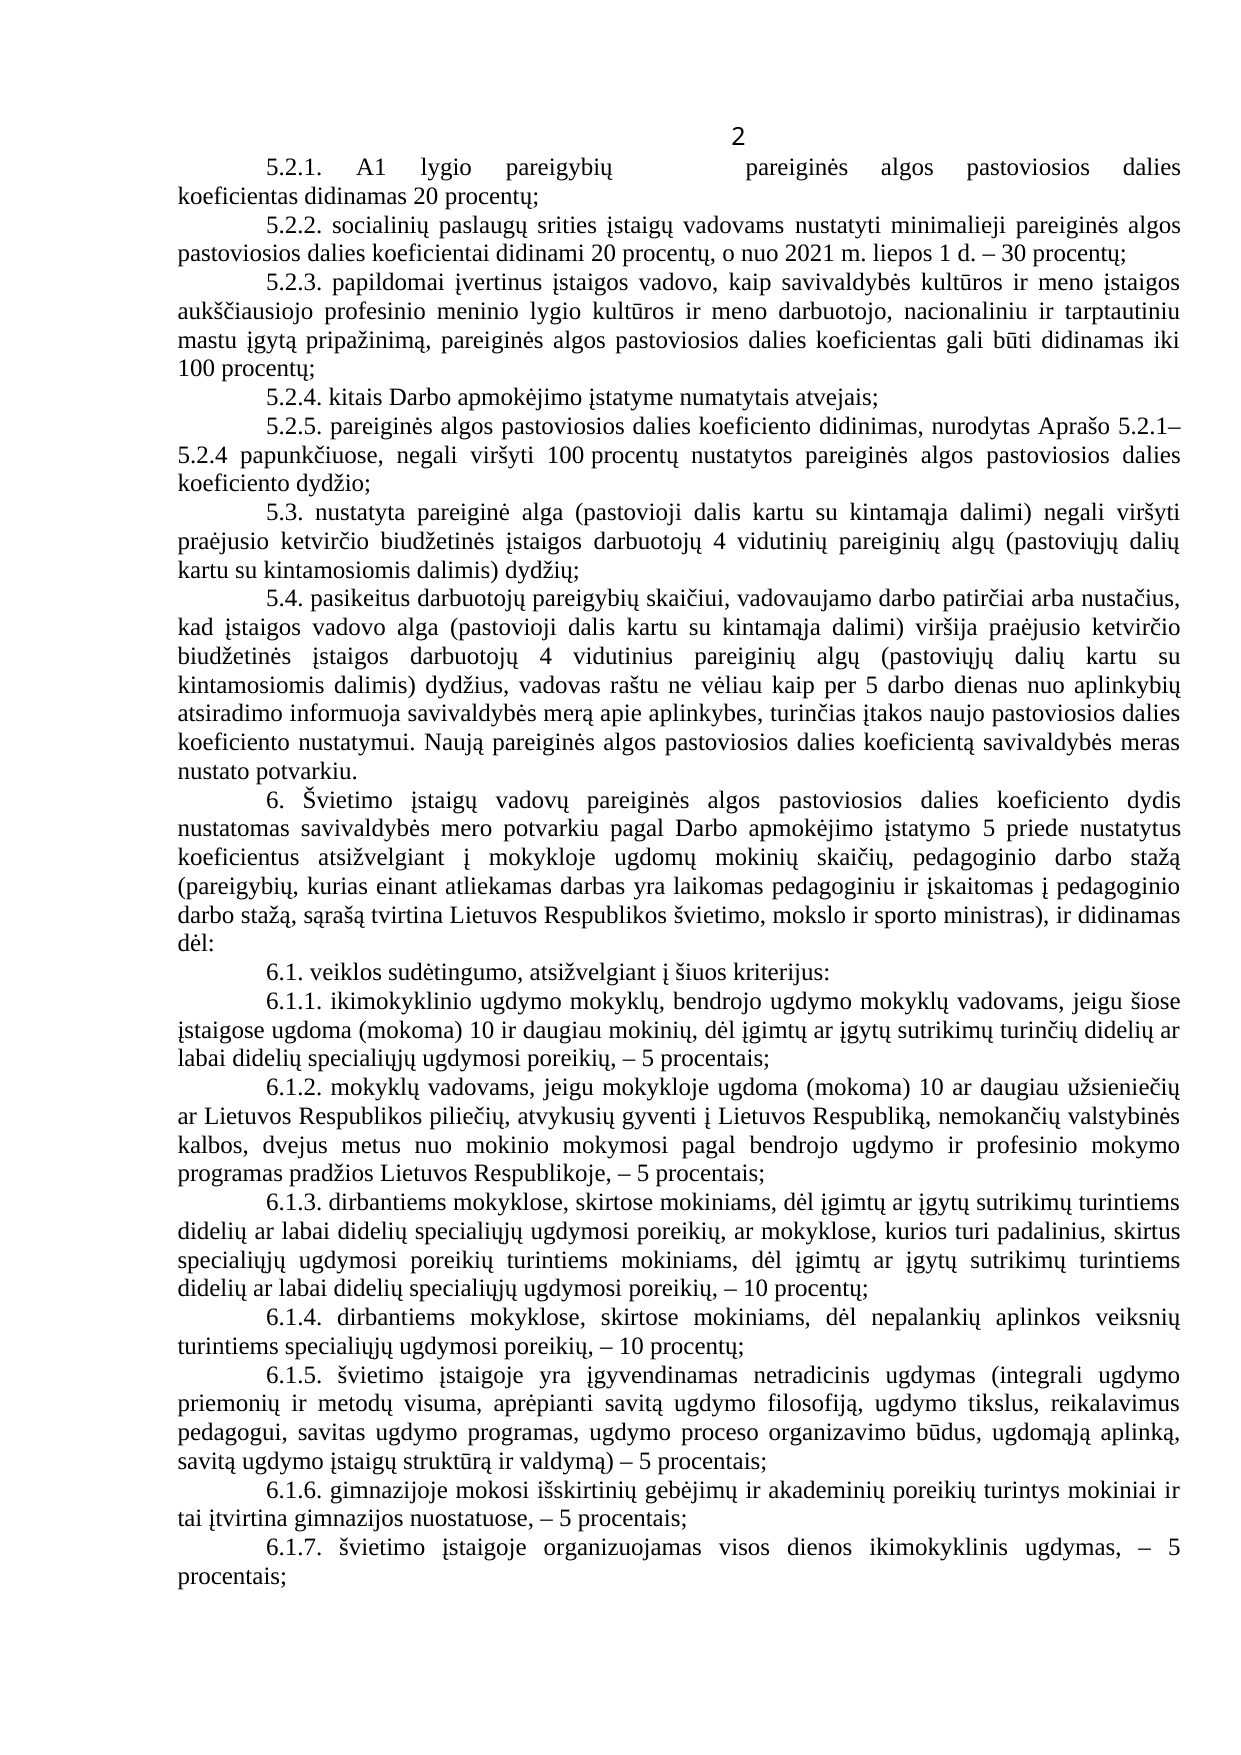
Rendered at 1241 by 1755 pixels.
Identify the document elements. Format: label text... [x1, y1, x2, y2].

text 5.2.1. A1 lygio pareigybių pareiginės algos pastoviosios dalies koeficientas didinamas 20 procentų; [177, 152, 1181, 210]
text 6.1.2. mokyklų vadovams, jeigu mokykloje ugdoma (mokoma) 10 ar daugiau užsieniečių ar Lietuvos Respublikos piliečių, atvykusių gyventi į Lietuvos Respubliką, nemokančių valstybinės kalbos, dvejus metus nuo mokinio mokymosi pagal bendrojo ugdymo ir profesinio mokymo programas pradžios Lietuvos Respublikoje, – 5 procentais; [177, 1072, 1181, 1187]
text 5.2.5. pareiginės algos pastoviosios dalies koeficiento didinimas, nurodytas Aprašo 5.2.1–5.2.4 papunkčiuose, negali viršyti 100 procentų nustatytos pareiginės algos pastoviosios dalies koeficiento dydžio; [177, 411, 1181, 497]
text 6.1.6. gimnazijoje mokosi išskirtinių gebėjimų ir akademinių poreikių turintys mokiniai ir tai įtvirtina gimnazijos nuostatuose, – 5 procentais; [177, 1475, 1181, 1532]
text 5.2.3. papildomai įvertinus įstaigos vadovo, kaip savivaldybės kultūros ir meno įstaigos aukščiausiojo profesinio meninio lygio kultūros ir meno darbuotojo, nacionaliniu ir tarptautiniu mastu įgytą pripažinimą, pareiginės algos pastoviosios dalies koeficientas gali būti didinamas iki 100 procentų; [177, 267, 1181, 382]
text 6.1. veiklos sudėtingumo, atsižvelgiant į šiuos kriterijus: [177, 957, 1181, 986]
text 5.2.4. kitais Darbo apmokėjimo įstatyme numatytais atvejais; [177, 382, 1181, 411]
text 5.2.2. socialinių paslaugų srities įstaigų vadovams nustatyti minimalieji pareiginės algos pastoviosios dalies koeficientai didinami 20 procentų, o nuo 2021 m. liepos 1 d. – 30 procentų; [177, 210, 1181, 267]
text 6.1.4. dirbantiems mokyklose, skirtose mokiniams, dėl nepalankių aplinkos veiksnių turintiems specialiųjų ugdymosi poreikių, – 10 procentų; [177, 1302, 1181, 1360]
text 6.1.1. ikimokyklinio ugdymo mokyklų, bendrojo ugdymo mokyklų vadovams, jeigu šiose įstaigose ugdoma (mokoma) 10 ir daugiau mokinių, dėl įgimtų ar įgytų sutrikimų turinčių didelių ar labai didelių specialiųjų ugdymosi poreikių, – 5 procentais; [177, 986, 1181, 1072]
text 5.4. pasikeitus darbuotojų pareigybių skaičiui, vadovaujamo darbo patirčiai arba nustačius, kad įstaigos vadovo alga (pastovioji dalis kartu su kintamąja dalimi) viršija praėjusio ketvirčio biudžetinės įstaigos darbuotojų 4 vidutinius pareiginių algų (pastoviųjų dalių kartu su kintamosiomis dalimis) dydžius, vadovas raštu ne vėliau kaip per 5 darbo dienas nuo aplinkybių atsiradimo informuoja savivaldybės merą apie aplinkybes, turinčias įtakos naujo pastoviosios dalies koeficiento nustatymui. Naują pareiginės algos pastoviosios dalies koeficientą savivaldybės meras nustato potvarkiu. [177, 583, 1181, 785]
text 6.1.7. švietimo įstaigoje organizuojamas visos dienos ikimokyklinis ugdymas, – 5 procentais; [177, 1532, 1181, 1590]
text 6.1.3. dirbantiems mokyklose, skirtose mokiniams, dėl įgimtų ar įgytų sutrikimų turintiems didelių ar labai didelių specialiųjų ugdymosi poreikių, ar mokyklose, kurios turi padalinius, skirtus specialiųjų ugdymosi poreikių turintiems mokiniams, dėl įgimtų ar įgytų sutrikimų turintiems didelių ar labai didelių specialiųjų ugdymosi poreikių, – 10 procentų; [177, 1187, 1181, 1302]
text 5.3. nustatyta pareiginė alga (pastovioji dalis kartu su kintamąja dalimi) negali viršyti praėjusio ketvirčio biudžetinės įstaigos darbuotojų 4 vidutinių pareiginių algų (pastoviųjų dalių kartu su kintamosiomis dalimis) dydžių; [177, 497, 1181, 583]
text 6.1.5. švietimo įstaigoje yra įgyvendinamas netradicinis ugdymas (integrali ugdymo priemonių ir metodų visuma, aprėpianti savitą ugdymo filosofiją, ugdymo tikslus, reikalavimus pedagogui, savitas ugdymo programas, ugdymo proceso organizavimo būdus, ugdomąją aplinką, savitą ugdymo įstaigų struktūrą ir valdymą) – 5 procentais; [177, 1360, 1181, 1475]
text 6. Švietimo įstaigų vadovų pareiginės algos pastoviosios dalies koeficiento dydis nustatomas savivaldybės mero potvarkiu pagal Darbo apmokėjimo įstatymo 5 priede nustatytus koeficientus atsižvelgiant į mokykloje ugdomų mokinių skaičių, pedagoginio darbo stažą (pareigybių, kurias einant atliekamas darbas yra laikomas pedagoginiu ir įskaitomas į pedagoginio darbo stažą, sąrašą tvirtina Lietuvos Respublikos švietimo, mokslo ir sporto ministras), ir didinamas dėl: [177, 785, 1181, 957]
